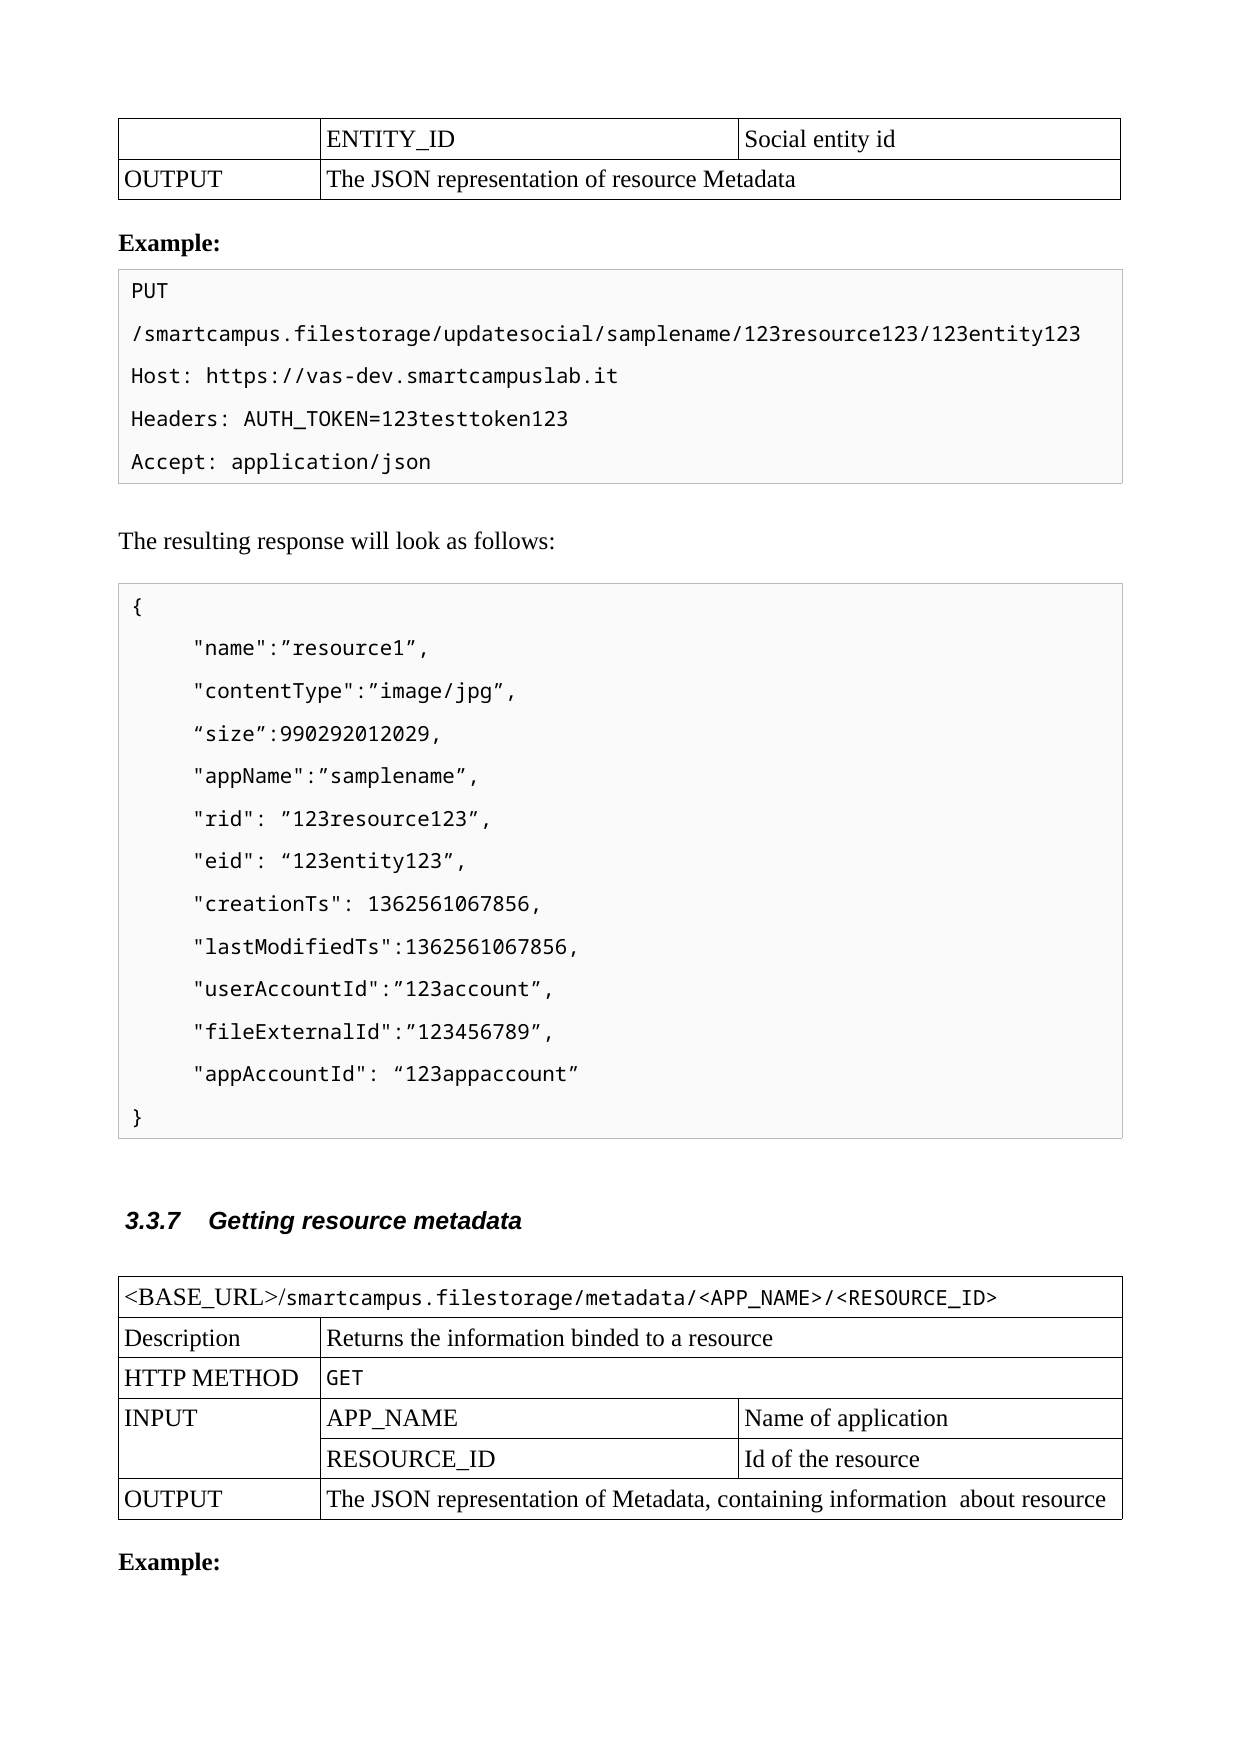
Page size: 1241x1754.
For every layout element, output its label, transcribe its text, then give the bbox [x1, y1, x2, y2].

text } [119, 1094, 1122, 1138]
text { [119, 584, 1122, 619]
text PUT /smartcampus.filestorage/updatesocial/samplename/123resource123/123entity123 [119, 270, 1122, 347]
table_cell RESOURCE_ID [321, 1439, 738, 1478]
table_cell [119, 119, 320, 158]
table_cell ENTITY_ID [321, 119, 738, 158]
text "creationTs": 1362561067856, [119, 882, 1122, 918]
table_cell HTTP METHOD [119, 1358, 320, 1398]
text "appName":”samplename”, [119, 754, 1122, 790]
text Host: https://vas-dev.smartcampuslab.it [119, 354, 1122, 390]
table_cell Description [119, 1318, 320, 1357]
table_cell Social entity id [739, 119, 1120, 158]
text "appAccountId": “123appaccount” [119, 1052, 1122, 1088]
table_cell INPUT [119, 1399, 320, 1478]
table_cell Name of application [739, 1399, 1122, 1438]
text "name":”resource1”, [119, 626, 1122, 662]
text "rid": ”123resource123”, [119, 796, 1122, 832]
table_header <BASE_URL>/smartcampus.filestorage/metadata/<APP_NAME>/<RESOURCE_ID> [119, 1277, 1122, 1317]
table_cell OUTPUT [119, 160, 320, 199]
text Example: [118, 1547, 1122, 1576]
text "userAccountId":”123account”, [119, 967, 1122, 1003]
subtitle Getting resource metadata [118, 1206, 1122, 1235]
text Headers: AUTH_TOKEN=123testtoken123 [119, 397, 1122, 433]
text "eid": “123entity123”, [119, 839, 1122, 875]
text "lastModifiedTs":1362561067856, [119, 924, 1122, 960]
text "fileExternalId":”123456789”, [119, 1009, 1122, 1045]
text Accept: application/json [119, 439, 1122, 483]
text “size”:990292012029, [119, 711, 1122, 747]
table_cell Returns the information binded to a resource [321, 1318, 1122, 1357]
table_cell Id of the resource [739, 1439, 1122, 1478]
table_cell GET [321, 1358, 1122, 1398]
text Example: [118, 228, 1122, 256]
table_cell APP_NAME [321, 1399, 738, 1438]
text "contentType":”image/jpg”, [119, 668, 1122, 704]
table_cell The JSON representation of resource Metadata [321, 160, 1120, 199]
table_cell The JSON representation of Metadata, containing information about resource [321, 1479, 1122, 1518]
text The resulting response will look as follows: [118, 526, 1122, 554]
table_cell OUTPUT [119, 1479, 320, 1518]
